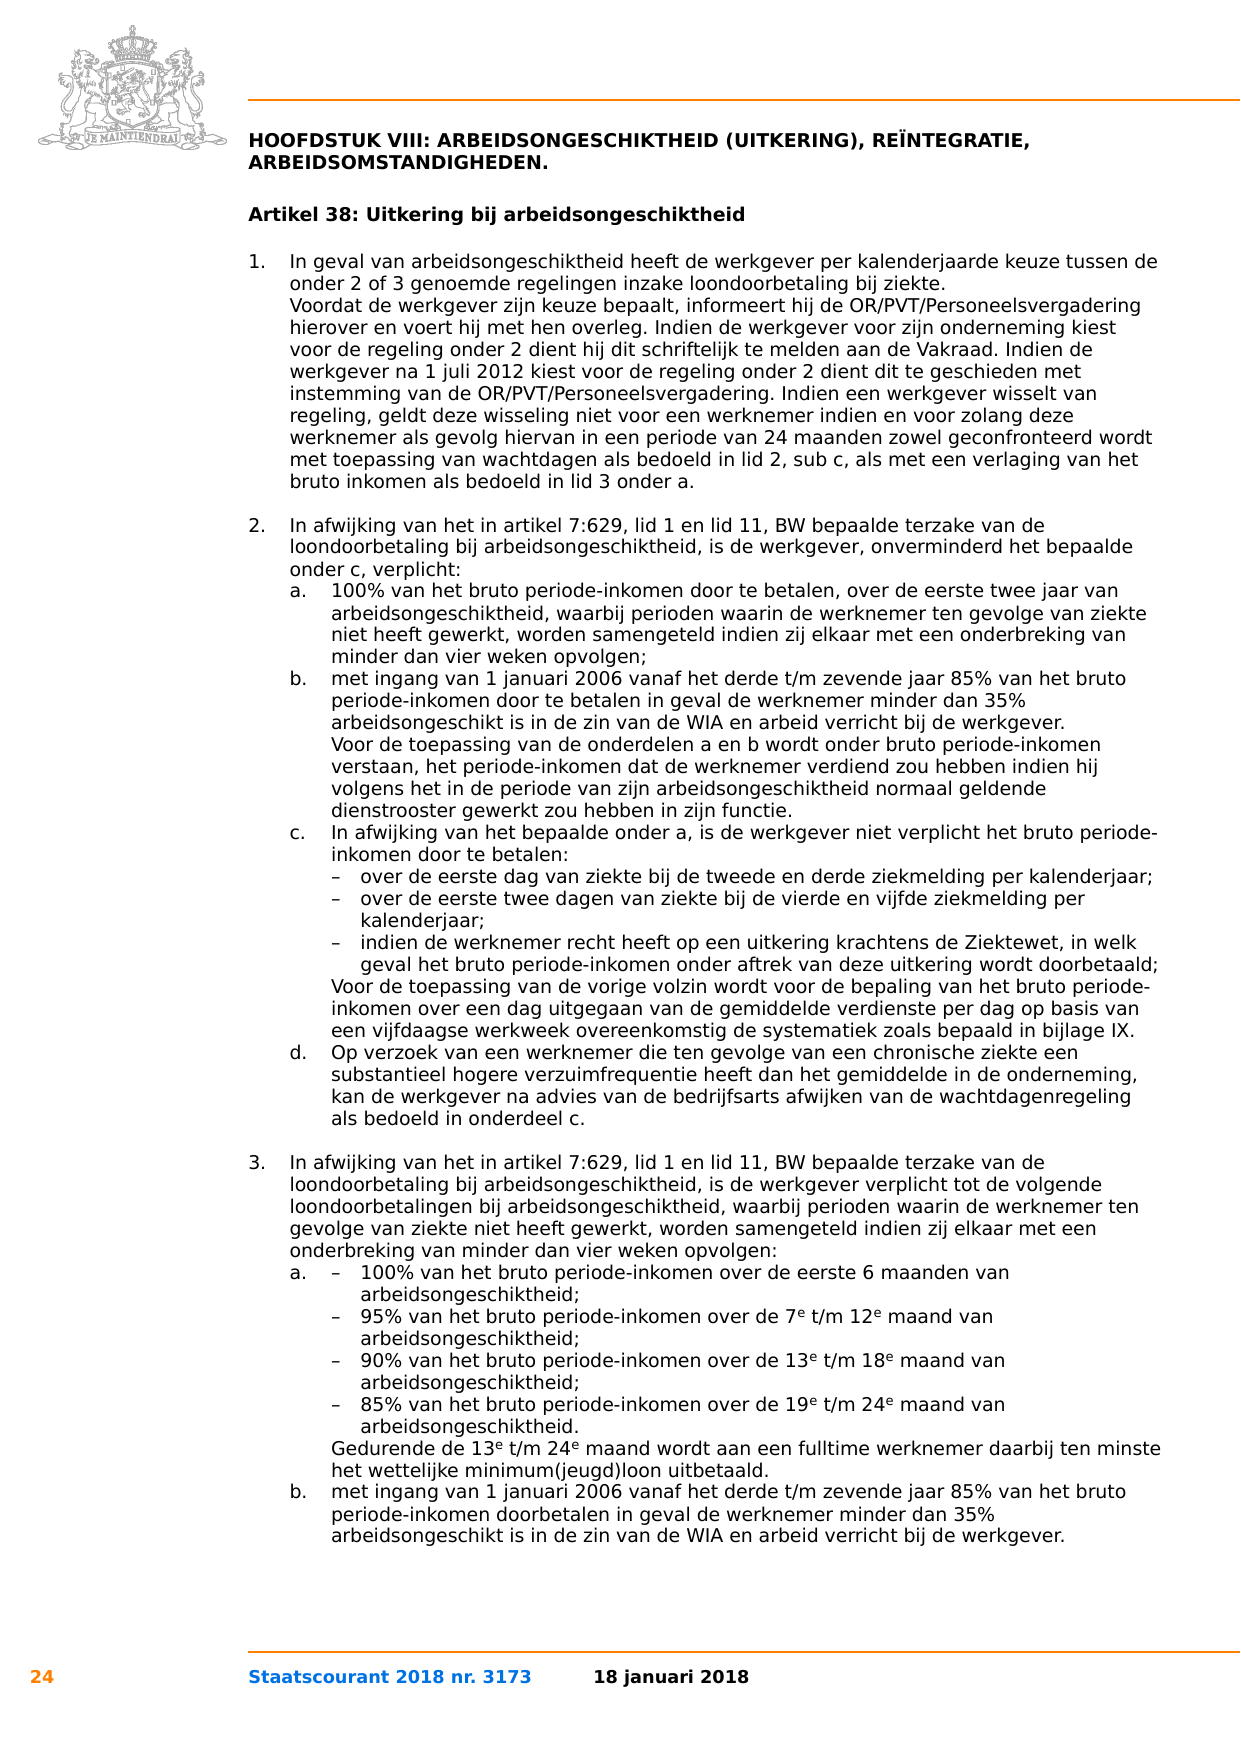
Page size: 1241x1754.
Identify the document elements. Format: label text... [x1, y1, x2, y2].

text Voordat de werkgever zijn keuze bepaalt, informeert hij de OR/PVT/Personeelsvergadering hierover en voert hij met hen overleg. Indien de werkgever voor zijn onderneming kiest voor de regeling onder 2 dient hij dit schriftelijk te melden aan de Vakraad. Indien de werkgever na 1 juli 2012 kiest voor de regeling onder 2 dient dit te geschieden met instemming van de OR/PVT/Personeelsvergadering. Indien een werkgever wisselt van regeling, geldt deze wisseling niet voor een werknemer indien en voor zolang deze werknemer als gevolg hiervan in een periode van 24 maanden zowel geconfronteerd wordt met toepassing van wachtdagen als bedoeld in lid 2, sub c, als met een verlaging van het bruto inkomen als bedoeld in lid 3 onder a. [289, 295, 1163, 493]
text d. Op verzoek van een werknemer die ten gevolge van een chronische ziekte een substantieel hogere verzuimfrequentie heeft dan het gemiddelde in de onderneming, kan de werkgever na advies van de bedrijfsarts afwijken van de wachtdagenregeling als bedoeld in onderdeel c. [289, 1042, 1163, 1130]
text c. In afwijking van het bepaalde onder a, is de werkgever niet verplicht het bruto periode-inkomen door te betalen: [289, 822, 1163, 866]
picture [38, 25, 227, 150]
text b. met ingang van 1 januari 2006 vanaf het derde t/m zevende jaar 85% van het bruto periode-inkomen doorbetalen in geval de werknemer minder dan 35% arbeidsongeschikt is in de zin van de WIA en arbeid verricht bij de werkgever. [289, 1481, 1163, 1547]
subtitle Artikel 38: Uitkering bij arbeidsongeschiktheid [248, 204, 1163, 226]
text 1. In geval van arbeidsongeschiktheid heeft de werkgever per kalenderjaarde keuze tussen de onder 2 of 3 genoemde regelingen inzake loondoorbetaling bij ziekte. [248, 251, 1163, 295]
text – 85% van het bruto periode-inkomen over de 19e t/m 24e maand van arbeidsongeschiktheid. [331, 1393, 1163, 1437]
text – over de eerste dag van ziekte bij de tweede en derde ziekmelding per kalenderjaar; [331, 866, 1163, 888]
text – indien de werknemer recht heeft op een uitkering krachtens de Ziektewet, in welk geval het bruto periode-inkomen onder aftrek van deze uitkering wordt doorbetaald; [331, 932, 1163, 976]
text – 90% van het bruto periode-inkomen over de 13e t/m 18e maand van arbeidsongeschiktheid; [331, 1349, 1163, 1393]
text Voor de toepassing van de vorige volzin wordt voor de bepaling van het bruto periode-inkomen over een dag uitgegaan van de gemiddelde verdienste per dag op basis van een vijfdaagse werkweek overeenkomstig de systematiek zoals bepaald in bijlage IX. [331, 976, 1163, 1042]
text 2. In afwijking van het in artikel 7:629, lid 1 en lid 11, BW bepaalde terzake van de loondoorbetaling bij arbeidsongeschiktheid, is de werkgever, onverminderd het bepaalde onder c, verplicht: [248, 514, 1163, 580]
text Gedurende de 13e t/m 24e maand wordt aan een fulltime werknemer daarbij ten minste het wettelijke minimum(jeugd)loon uitbetaald. [331, 1437, 1163, 1481]
text a. 100% van het bruto periode-inkomen door te betalen, over de eerste twee jaar van arbeidsongeschiktheid, waarbij perioden waarin de werknemer ten gevolge van ziekte niet heeft gewerkt, worden samengeteld indien zij elkaar met een onderbreking van minder dan vier weken opvolgen; [289, 580, 1163, 668]
subtitle HOOFDSTUK VIII: ARBEIDSONGESCHIKTHEID (UITKERING), REÏNTEGRATIE, ARBEIDSOMSTANDIGHEDEN. [248, 130, 1163, 174]
text Voor de toepassing van de onderdelen a en b wordt onder bruto periode-inkomen verstaan, het periode-inkomen dat de werknemer verdiend zou hebben indien hij volgens het in de periode van zijn arbeidsongeschiktheid normaal geldende dienstrooster gewerkt zou hebben in zijn functie. [331, 734, 1163, 822]
text – over de eerste twee dagen van ziekte bij de vierde en vijfde ziekmelding per kalenderjaar; [331, 888, 1163, 932]
text – 95% van het bruto periode-inkomen over de 7e t/m 12e maand van arbeidsongeschiktheid; [331, 1306, 1163, 1349]
text 3. In afwijking van het in artikel 7:629, lid 1 en lid 11, BW bepaalde terzake van de loondoorbetaling bij arbeidsongeschiktheid, is de werkgever verplicht tot de volgende loondoorbetalingen bij arbeidsongeschiktheid, waarbij perioden waarin de werknemer ten gevolge van ziekte niet heeft gewerkt, worden samengeteld indien zij elkaar met een onderbreking van minder dan vier weken opvolgen: [248, 1152, 1163, 1262]
text b. met ingang van 1 januari 2006 vanaf het derde t/m zevende jaar 85% van het bruto periode-inkomen door te betalen in geval de werknemer minder dan 35% arbeidsongeschikt is in de zin van de WIA en arbeid verricht bij de werkgever. [289, 668, 1163, 734]
text a. – 100% van het bruto periode-inkomen over de eerste 6 maanden van arbeidsongeschiktheid; [289, 1262, 1163, 1306]
